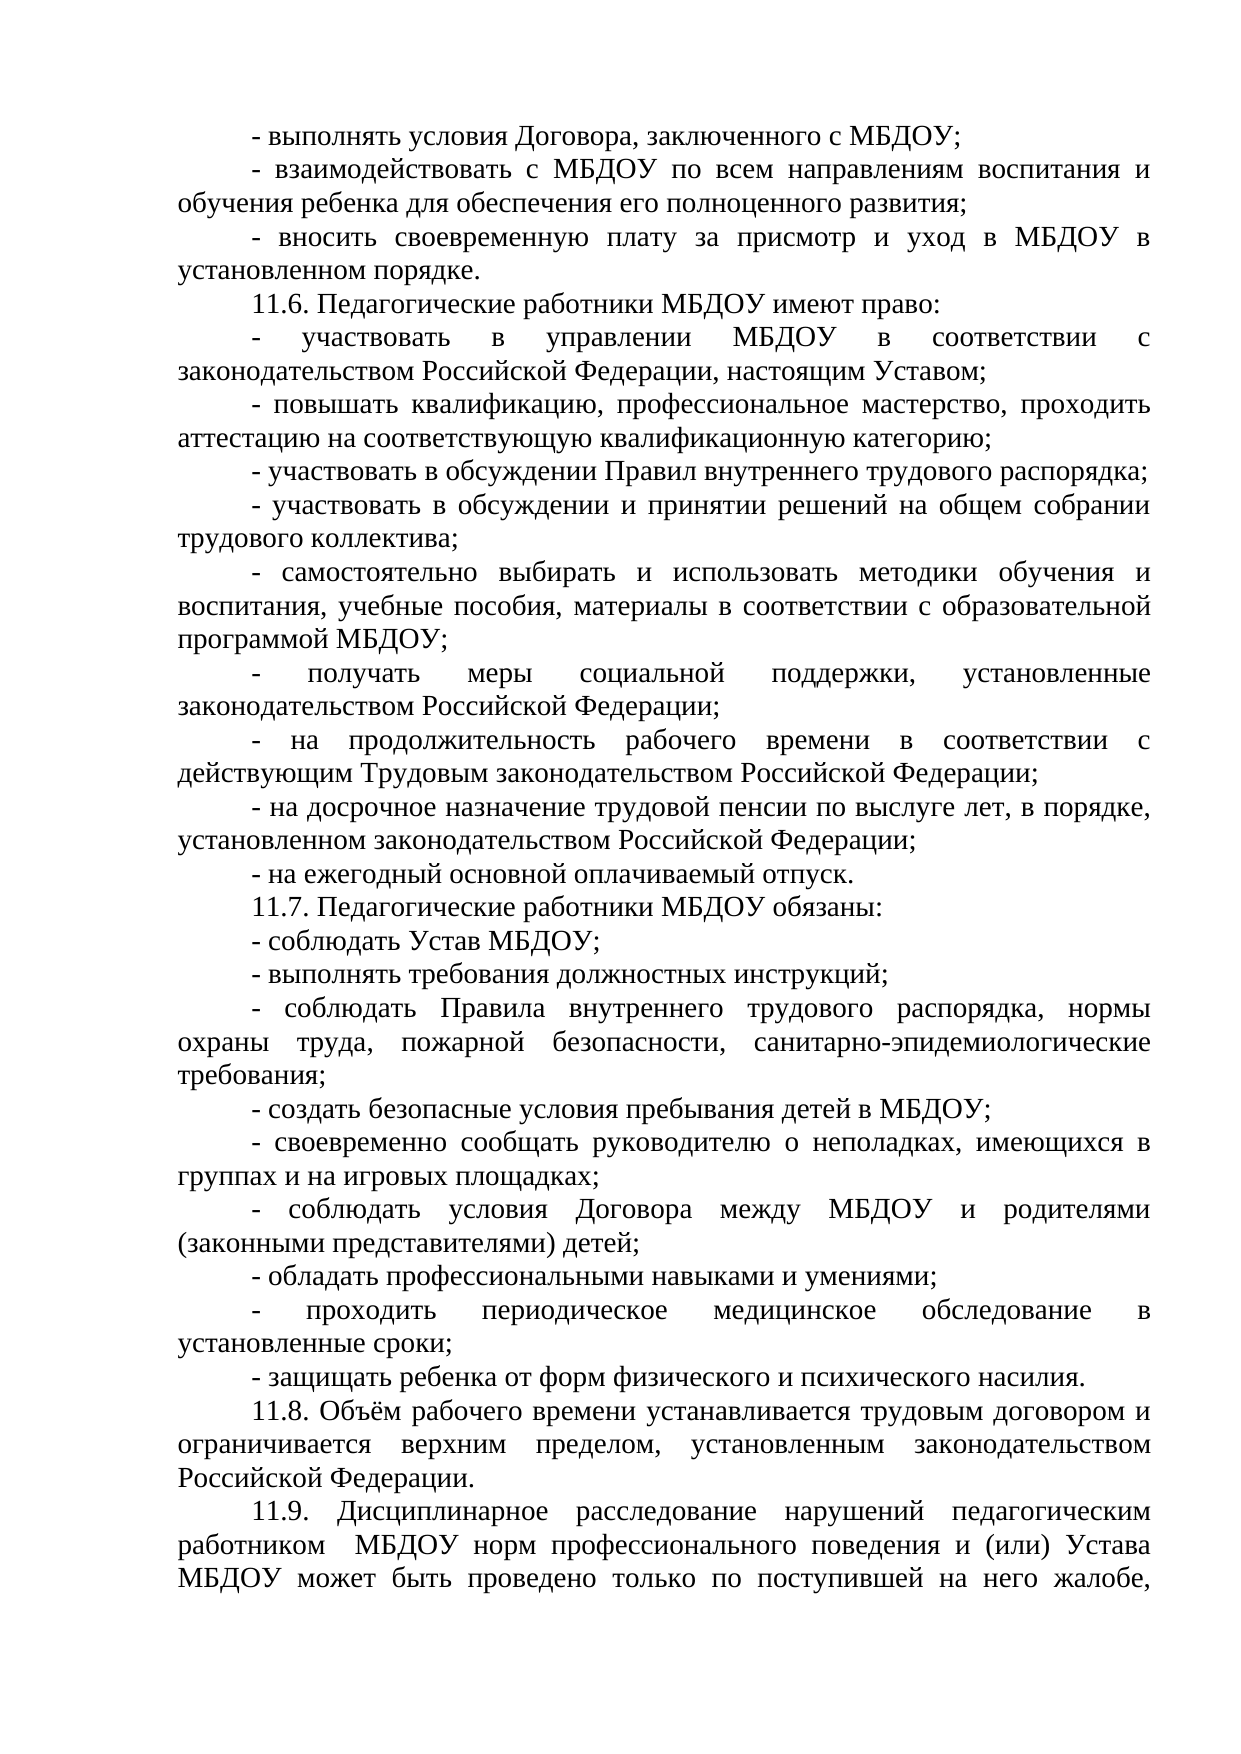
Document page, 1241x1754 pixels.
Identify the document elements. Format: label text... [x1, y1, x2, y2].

text - проходить периодическое медицинское обследование в установленные сроки; [177, 1292, 1152, 1359]
text - соблюдать Правила внутреннего трудового распорядка, нормы охраны труда, пожарной безопасности, санитарно-эпидемиологические требования; [177, 990, 1152, 1091]
text - взаимодействовать с МБДОУ по всем направлениям воспитания и обучения ребенка для обеспечения его полноценного развития; [177, 152, 1152, 219]
text - участвовать в обсуждении Правил внутреннего трудового распорядка; [177, 453, 1152, 487]
text - соблюдать условия Договора между МБДОУ и родителями (законными представителями) детей; [177, 1191, 1152, 1258]
text - на продолжительность рабочего времени в соответствии с действующим Трудовым законодательством Российской Федерации; [177, 722, 1152, 789]
text - защищать ребенка от форм физического и психического насилия. [177, 1359, 1152, 1393]
text 11.6. Педагогические работники МБДОУ имеют право: [177, 286, 1152, 319]
text 11.7. Педагогические работники МБДОУ обязаны: [177, 889, 1152, 923]
text - получать меры социальной поддержки, установленные законодательством Российской Федерации; [177, 655, 1152, 722]
text - повышать квалификацию, профессиональное мастерство, проходить аттестацию на соответствующую квалификационную категорию; [177, 386, 1152, 453]
text - выполнять условия Договора, заключенного с МБДОУ; [177, 118, 1152, 152]
text 11.9. Дисциплинарное расследование нарушений педагогическим работником МБДОУ норм профессионального поведения и (или) Устава МБДОУ может быть проведено только по поступившей на него жалобе, [177, 1493, 1152, 1594]
text - соблюдать Устав МБДОУ; [177, 923, 1152, 957]
text - своевременно сообщать руководителю о неполадках, имеющихся в группах и на игровых площадках; [177, 1124, 1152, 1191]
text - выполнять требования должностных инструкций; [177, 957, 1152, 990]
text 11.8. Объём рабочего времени устанавливается трудовым договором и ограничивается верхним пределом, установленным законодательством Российской Федерации. [177, 1393, 1152, 1493]
text - вносить своевременную плату за присмотр и уход в МБДОУ в установленном порядке. [177, 219, 1152, 286]
text - участвовать в управлении МБДОУ в соответствии с законодательством Российской Федерации, настоящим Уставом; [177, 319, 1152, 386]
text - участвовать в обсуждении и принятии решений на общем собрании трудового коллектива; [177, 487, 1152, 554]
text - на досрочное назначение трудовой пенсии по выслуге лет, в порядке, установленном законодательством Российской Федерации; [177, 789, 1152, 856]
text - самостоятельно выбирать и использовать методики обучения и воспитания, учебные пособия, материалы в соответствии с образовательной программой МБДОУ; [177, 554, 1152, 655]
text - на ежегодный основной оплачиваемый отпуск. [177, 856, 1152, 889]
text - создать безопасные условия пребывания детей в МБДОУ; [177, 1091, 1152, 1124]
text - обладать профессиональными навыками и умениями; [177, 1258, 1152, 1292]
